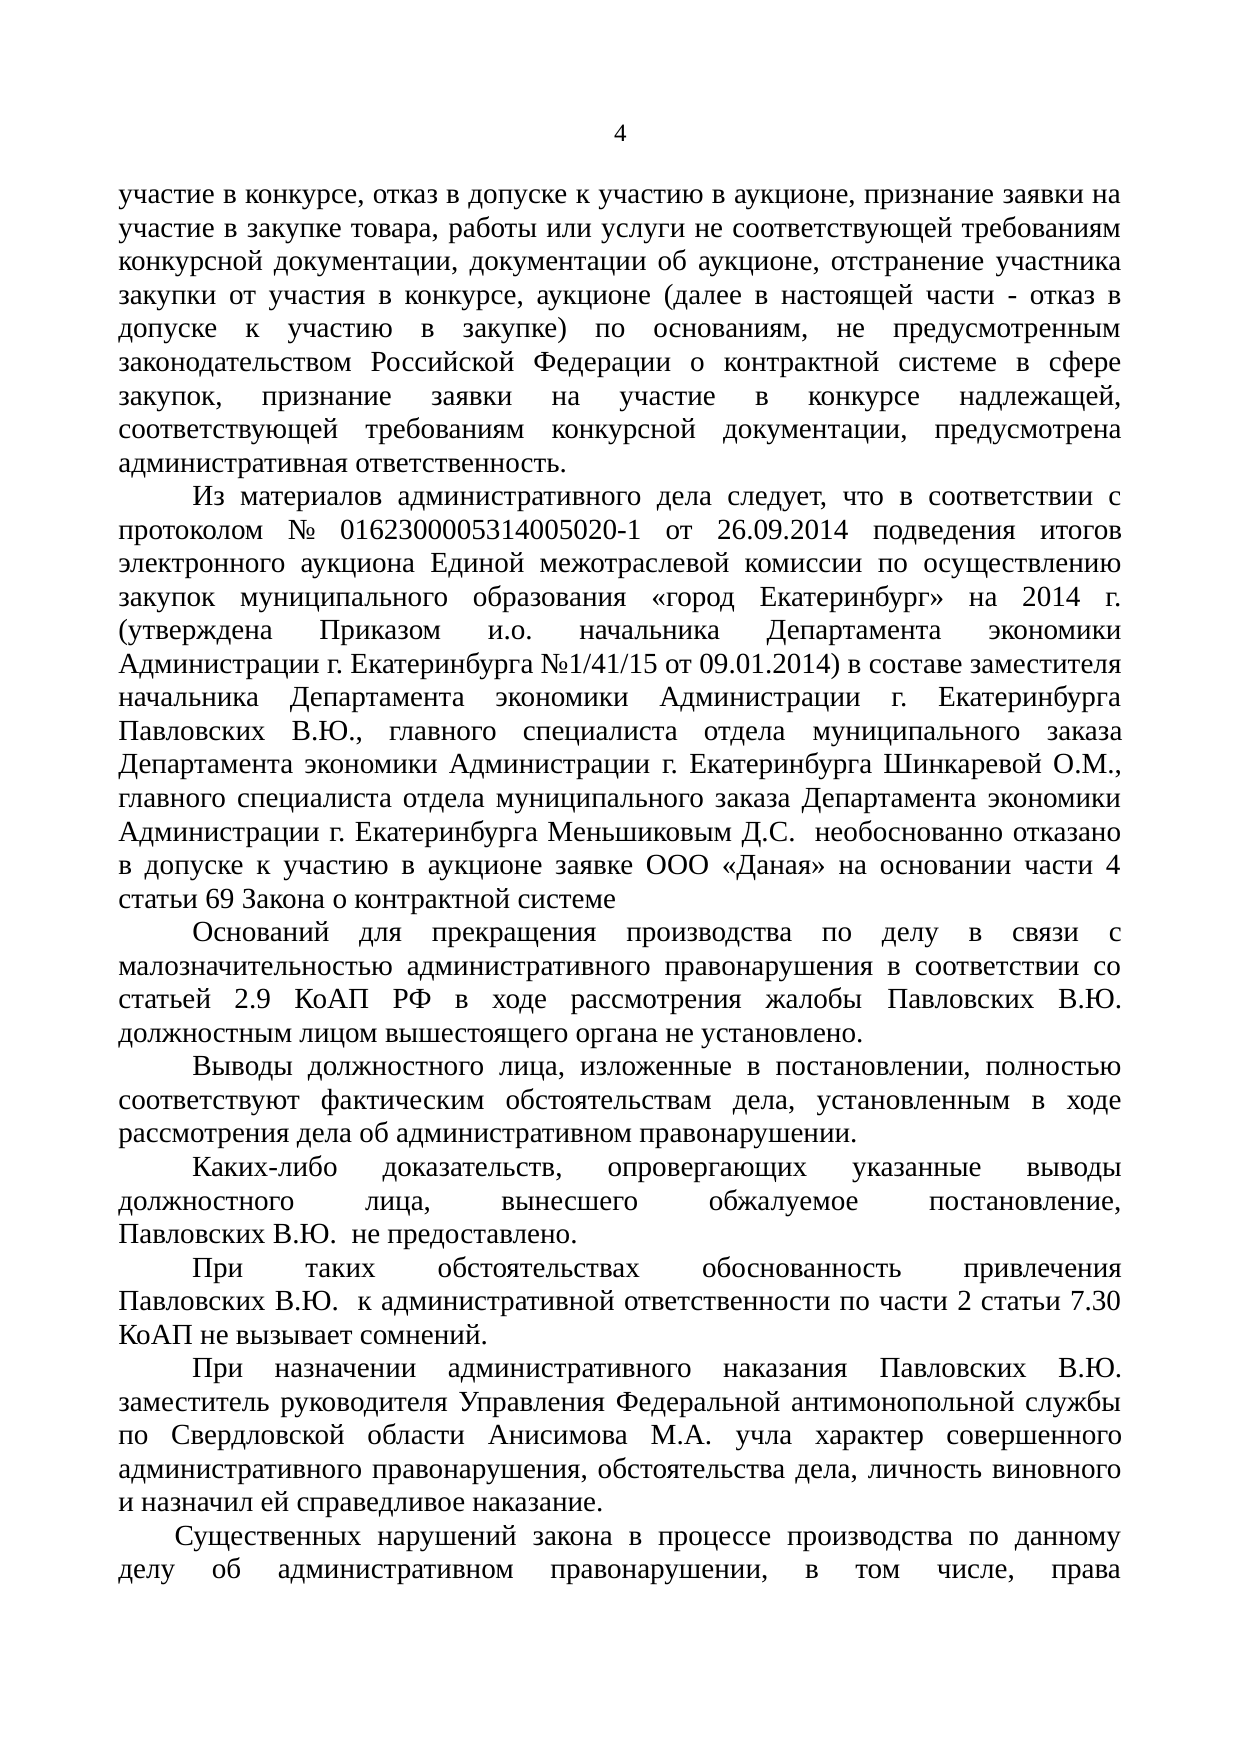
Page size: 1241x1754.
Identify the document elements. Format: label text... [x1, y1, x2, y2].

text Выводы должностного лица, изложенные в постановлении, полностью соответствуют фактическим обстоятельствам дела, установленным в ходе рассмотрения дела об административном правонарушении. [118, 1048, 1122, 1149]
text Из материалов административного дела следует, что в соответствии с протоколом № 0162300005314005020-1 от 26.09.2014 подведения итогов электронного аукциона Единой межотраслевой комиссии по осуществлению закупок муниципального образования «город Екатеринбург» на 2014 г. (утверждена Приказом и.о. начальника Департамента экономики Администрации г. Екатеринбурга №1/41/15 от 09.01.2014) в составе заместителя начальника Департамента экономики Администрации г. Екатеринбурга Павловских В.Ю., главного специалиста отдела муниципального заказа Департамента экономики Администрации г. Екатеринбурга Шинкаревой О.М., главного специалиста отдела муниципального заказа Департамента экономики Администрации г. Екатеринбурга Меньшиковым Д.С. необоснованно отказано в допуске к участию в аукционе заявке ООО «Даная» на основании части 4 статьи 69 Закона о контрактной системе [118, 478, 1122, 914]
text Каких-либо доказательств, опровергающих указанные выводы должностного лица, вынесшего обжалуемое постановление, Павловских В.Ю. не предоставлено. [118, 1149, 1122, 1250]
text При назначении административного наказания Павловских В.Ю. заместитель руководителя Управления Федеральной антимонопольной службы по Свердловской области Анисимова М.А. учла характер совершенного административного правонарушения, обстоятельства дела, личность виновного и назначил ей справедливое наказание. [118, 1350, 1122, 1518]
text участие в конкурсе, отказ в допуске к участию в аукционе, признание заявки на участие в закупке товара, работы или услуги не соответствующей требованиям конкурсной документации, документации об аукционе, отстранение участника закупки от участия в конкурсе, аукционе (далее в настоящей части - отказ в допуске к участию в закупке) по основаниям, не предусмотренным законодательством Российской Федерации о контрактной системе в сфере закупок, признание заявки на участие в конкурсе надлежащей, соответствующей требованиям конкурсной документации, предусмотрена административная ответственность. [118, 176, 1122, 478]
text Существенных нарушений закона в процессе производства по данному делу об административном правонарушении, в том числе, права [118, 1518, 1122, 1585]
text При таких обстоятельствах обоснованность привлечения Павловских В.Ю. к административной ответственности по части 2 статьи 7.30 КоАП не вызывает сомнений. [118, 1250, 1122, 1350]
text Оснований для прекращения производства по делу в связи с малозначительностью административного правонарушения в соответствии со статьей 2.9 КоАП РФ в ходе рассмотрения жалобы Павловских В.Ю. должностным лицом вышестоящего органа не установлено. [118, 914, 1122, 1048]
